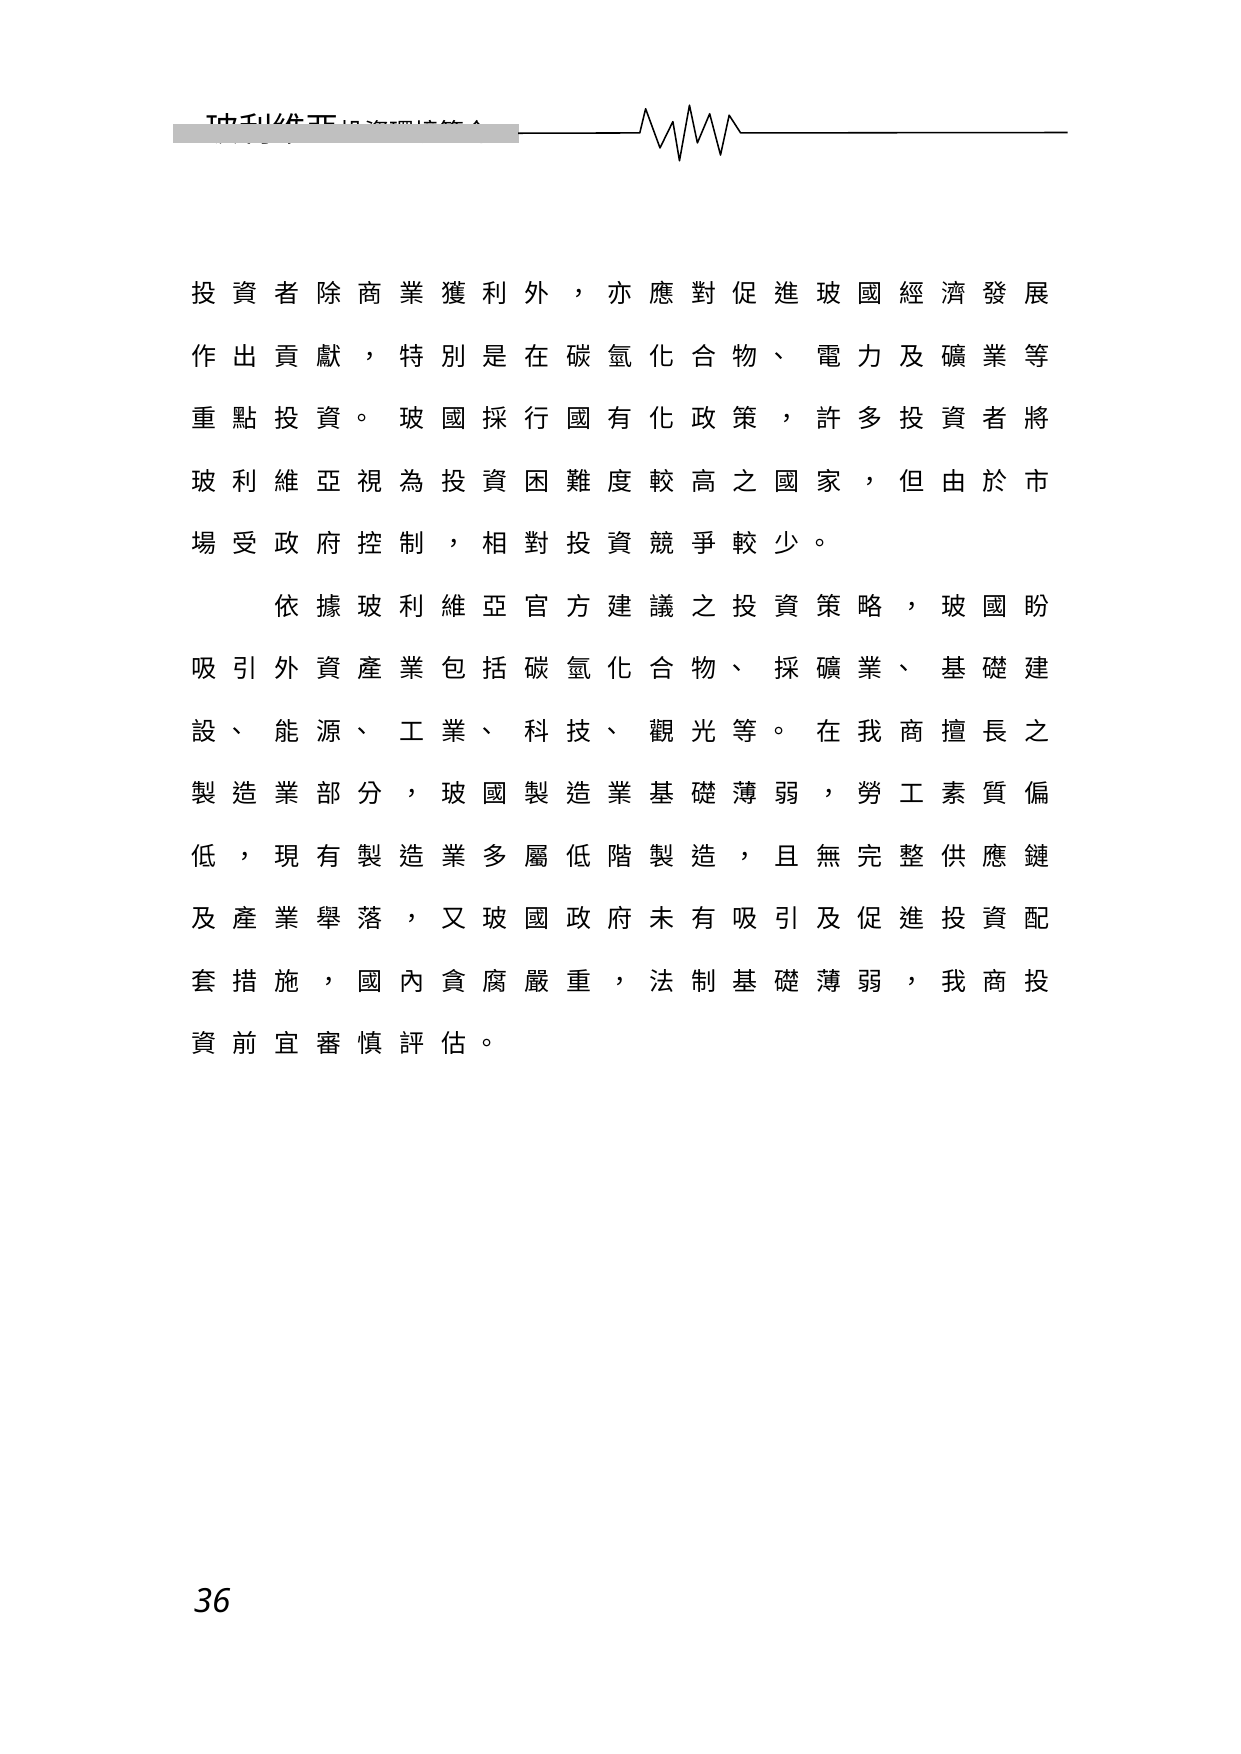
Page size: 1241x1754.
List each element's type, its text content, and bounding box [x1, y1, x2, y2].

text 依據玻利維亞官方建議之投資策略，玻國盼吸引外資產業包括碳氫化合物、採礦業、基礎建設、能源、工業、科技、觀光等。在我商擅長之製造業部分，玻國製造業基礎薄弱，勞工素質偏低，現有製造業多屬低階製造，且無完整供應鏈及產業舉落，又玻國政府未有吸引及促進投資配套措施，國內貪腐嚴重，法制基礎薄弱，我商投資前宜審慎評估。 [183, 563, 1058, 1063]
text 投資者除商業獲利外，亦應對促進玻國經濟發展作出貢獻，特別是在碳氫化合物、電力及礦業等重點投資。玻國採行國有化政策，許多投資者將玻利維亞視為投資困難度較高之國家，但由於市場受政府控制，相對投資競爭較少。 [183, 250, 1058, 563]
